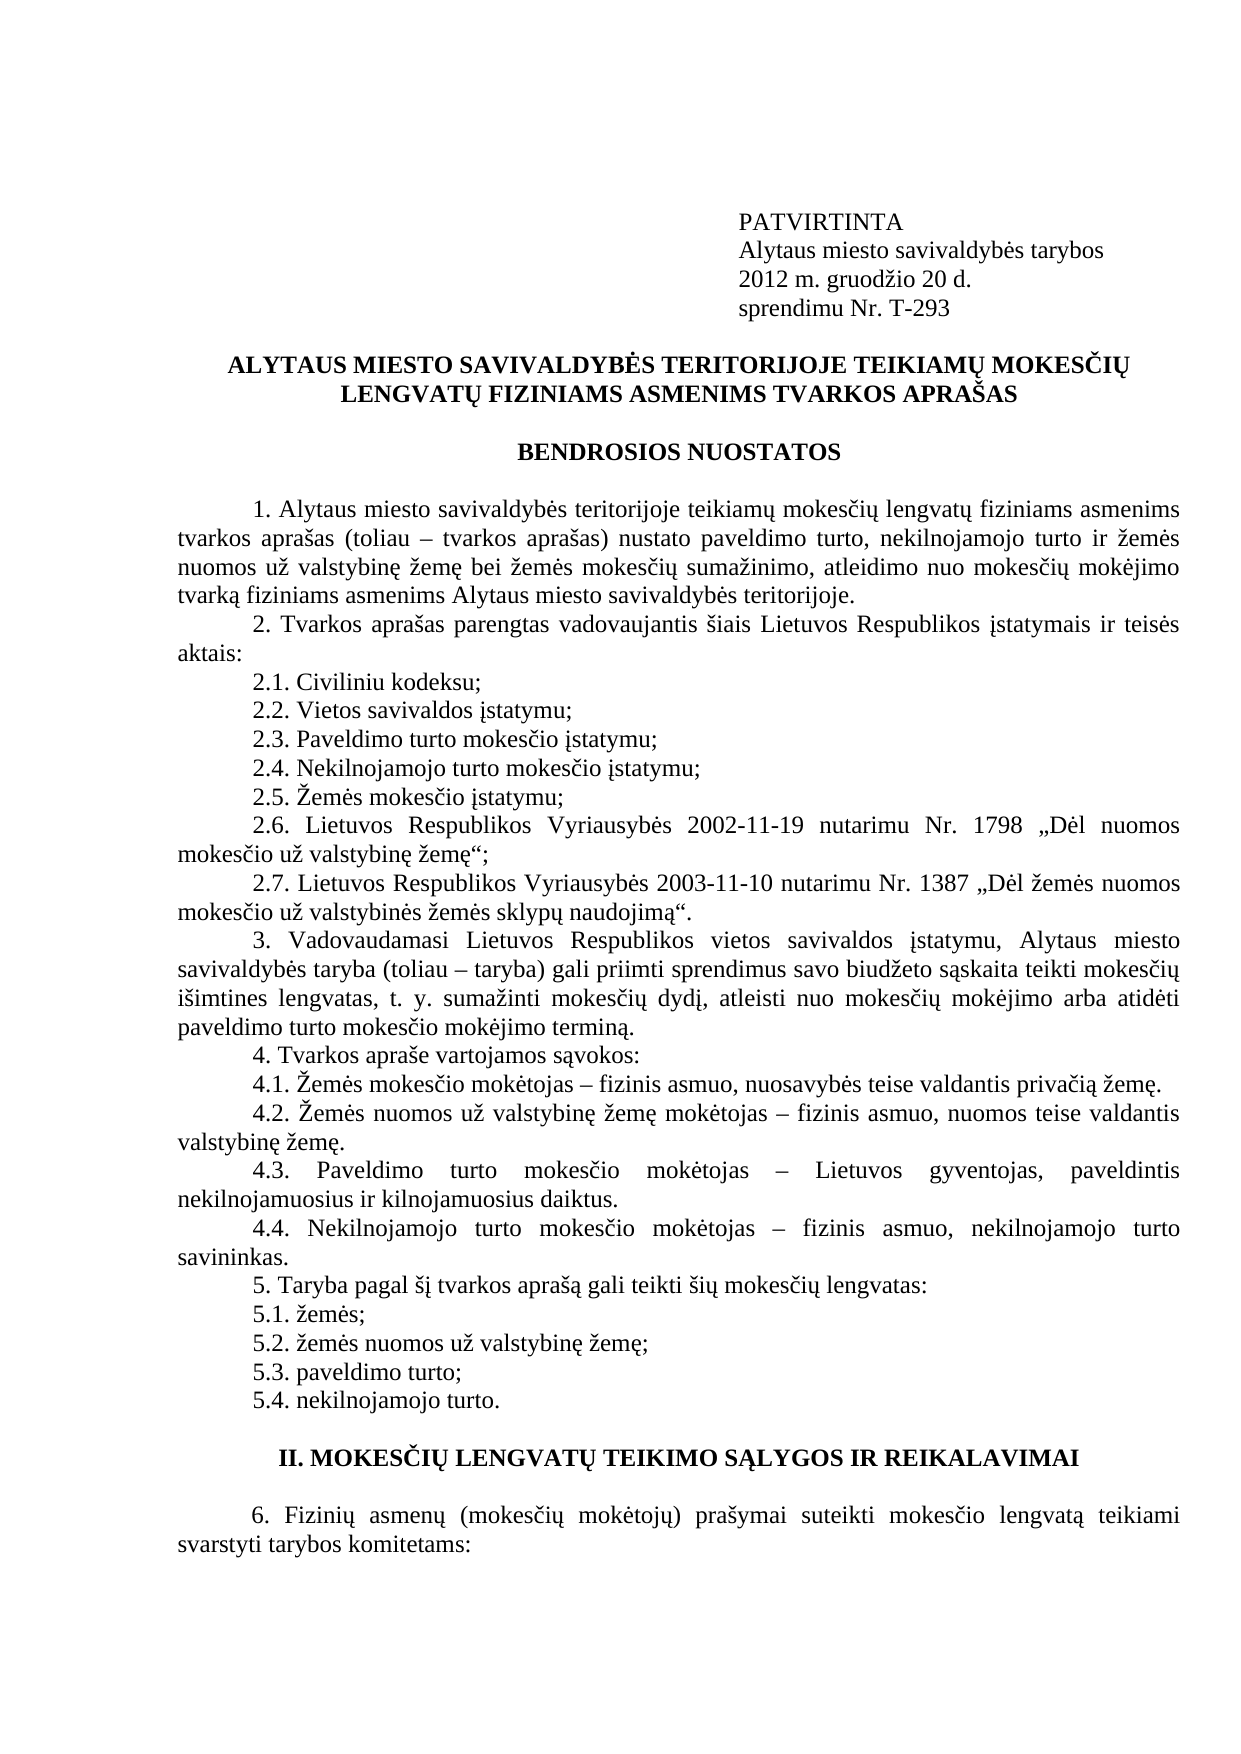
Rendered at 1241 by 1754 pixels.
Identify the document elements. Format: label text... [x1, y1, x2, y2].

text 2.2. Vietos savivaldos įstatymu; [177, 695, 1181, 724]
text 4.4. Nekilnojamojo turto mokesčio mokėtojas – fizinis asmuo, nekilnojamojo turto savininkas. [177, 1213, 1181, 1270]
text II. MOKESČIŲ LENGVATŲ TEIKIMO SĄLYGOS IR REIKALAVIMAI [177, 1443, 1181, 1472]
text Alytaus miesto savivaldybės tarybos [738, 235, 1181, 264]
text sprendimu Nr. T-293 [738, 293, 1181, 322]
text 5. Taryba pagal šį tvarkos aprašą gali teikti šių mokesčių lengvatas: [177, 1270, 1181, 1299]
text 4.1. Žemės mokesčio mokėtojas – fizinis asmuo, nuosavybės teise valdantis privačią žemę. [177, 1069, 1181, 1098]
text 2012 m. gruodžio 20 d. [738, 264, 1181, 293]
text 5.4. nekilnojamojo turto. [177, 1385, 1181, 1414]
text 4.3. Paveldimo turto mokesčio mokėtojas – Lietuvos gyventojas, paveldintis nekilnojamuosius ir kilnojamuosius daiktus. [177, 1155, 1181, 1213]
text 2.7. Lietuvos Respublikos Vyriausybės 2003-11-10 nutarimu Nr. 1387 „Dėl žemės nuomos mokesčio už valstybinės žemės sklypų naudojimą“. [177, 868, 1181, 925]
text 4.2. Žemės nuomos už valstybinę žemę mokėtojas – fizinis asmuo, nuomos teise valdantis valstybinę žemę. [177, 1098, 1181, 1155]
text 5.1. žemės; [177, 1299, 1181, 1328]
text 2.6. Lietuvos Respublikos Vyriausybės 2002-11-19 nutarimu Nr. 1798 „Dėl nuomos mokesčio už valstybinę žemę“; [177, 810, 1181, 868]
text 2. Tvarkos aprašas parengtas vadovaujantis šiais Lietuvos Respublikos įstatymais ir teisės aktais: [177, 609, 1181, 667]
text 2.4. Nekilnojamojo turto mokesčio įstatymu; [177, 753, 1181, 782]
text 5.3. paveldimo turto; [177, 1357, 1181, 1385]
text 4. Tvarkos apraše vartojamos sąvokos: [177, 1040, 1181, 1069]
text 3. Vadovaudamasi Lietuvos Respublikos vietos savivaldos įstatymu, Alytaus miesto savivaldybės taryba (toliau – taryba) gali priimti sprendimus savo biudžeto sąskaita teikti mokesčių išimtines lengvatas, t. y. sumažinti mokesčių dydį, atleisti nuo mokesčių mokėjimo arba atidėti paveldimo turto mokesčio mokėjimo terminą. [177, 925, 1181, 1040]
text 1. Alytaus miesto savivaldybės teritorijoje teikiamų mokesčių lengvatų fiziniams asmenims tvarkos aprašas (toliau – tvarkos aprašas) nustato paveldimo turto, nekilnojamojo turto ir žemės nuomos už valstybinę žemę bei žemės mokesčių sumažinimo, atleidimo nuo mokesčių mokėjimo tvarką fiziniams asmenims Alytaus miesto savivaldybės teritorijoje. [177, 494, 1181, 609]
text PATVIRTINTA [738, 207, 1181, 235]
text 2.3. Paveldimo turto mokesčio įstatymu; [177, 724, 1181, 753]
text 5.2. žemės nuomos už valstybinę žemę; [177, 1328, 1181, 1357]
text BENDROSIOS NUOSTATOS [177, 437, 1181, 465]
text ALYTAUS MIESTO SAVIVALDYBĖS TERITORIJOJE TEIKIAMŲ MOKESČIŲ LENGVATŲ FIZINIAMS ASMENIMS TVARKOS APRAŠAS [177, 350, 1181, 408]
text 6. Fizinių asmenų (mokesčių mokėtojų) prašymai suteikti mokesčio lengvatą teikiami svarstyti tarybos komitetams: [177, 1500, 1181, 1558]
text 2.1. Civiliniu kodeksu; [177, 667, 1181, 695]
text 2.5. Žemės mokesčio įstatymu; [177, 782, 1181, 810]
